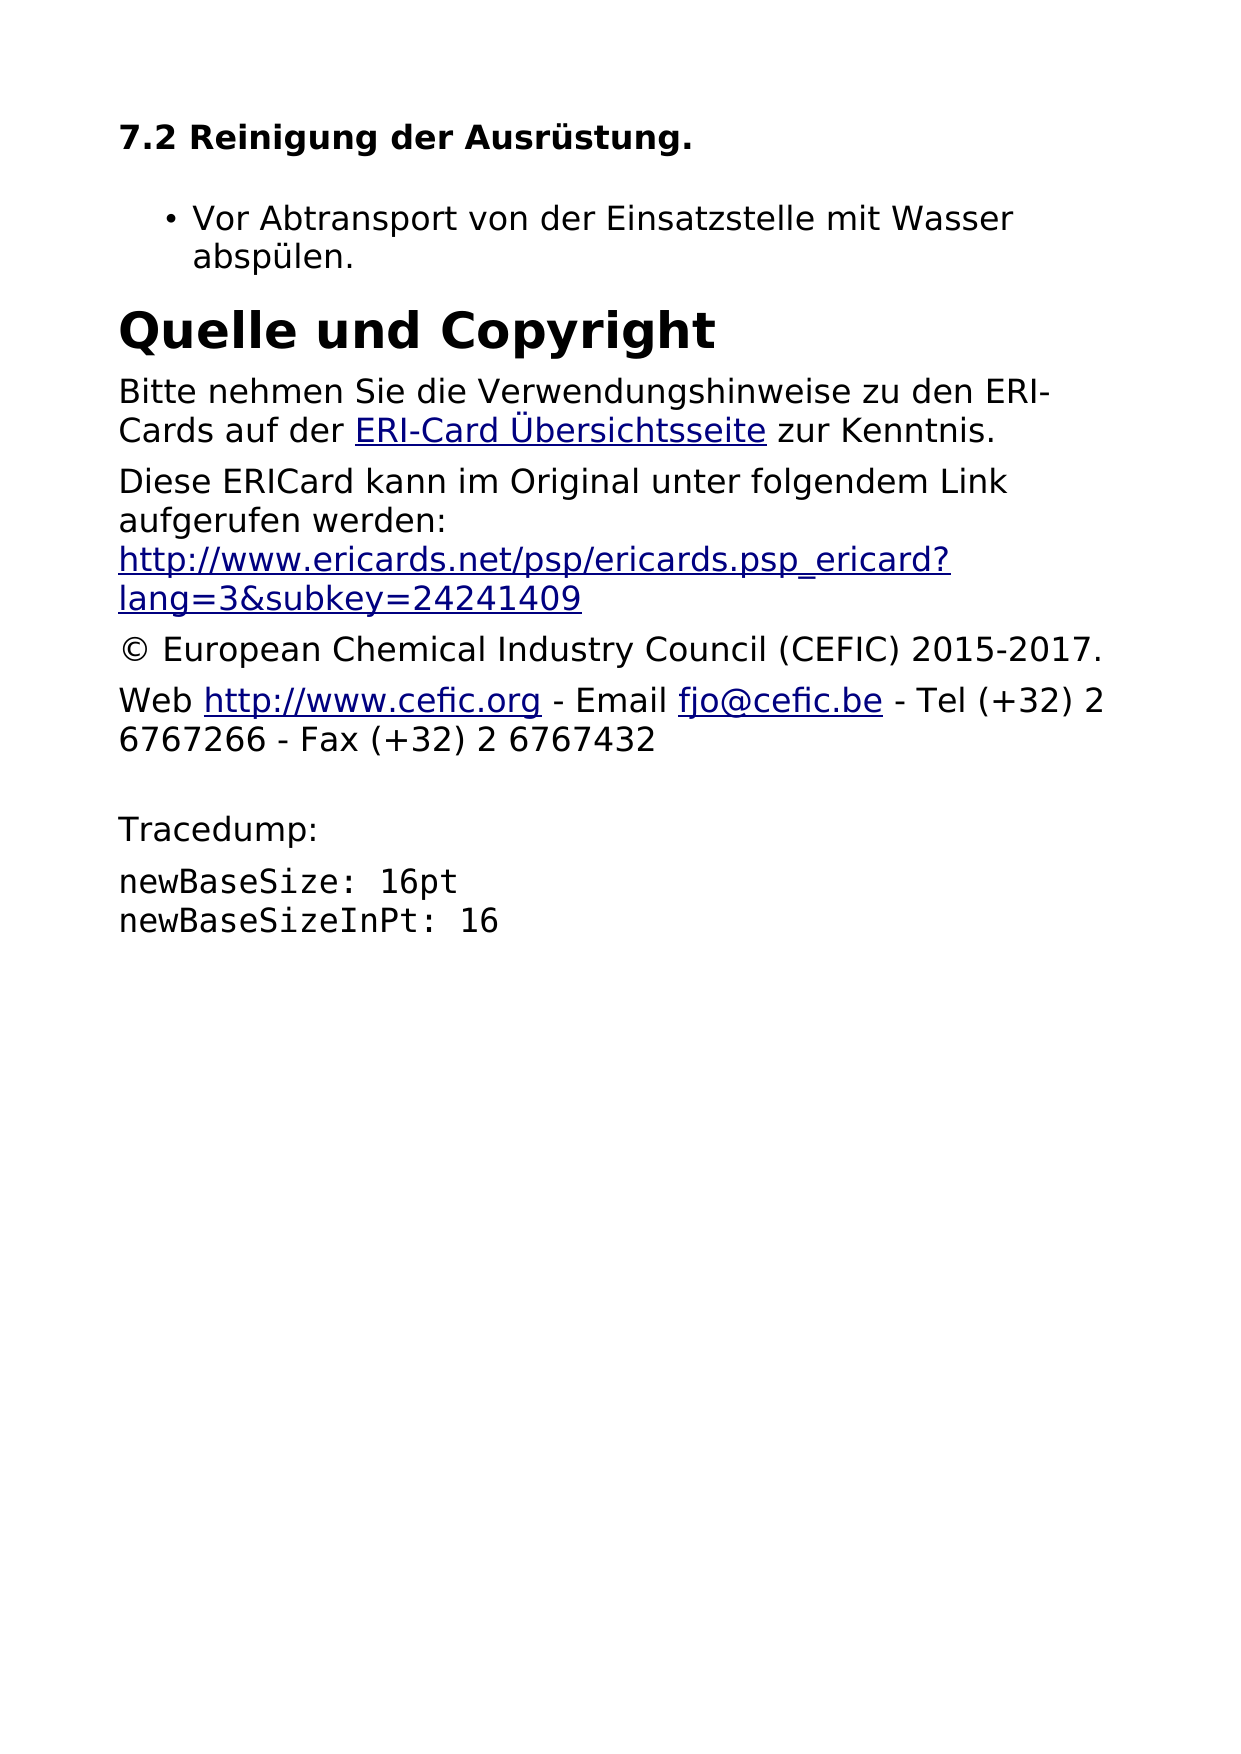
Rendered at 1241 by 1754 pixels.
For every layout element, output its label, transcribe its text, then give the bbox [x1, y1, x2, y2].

subtitle Quelle und Copyright [118, 302, 1122, 360]
text Bitte nehmen Sie die Verwendungshinweise zu den ERI-Cards auf der ERI-Card Übersichtsseite zur Kenntnis. [118, 372, 1122, 450]
list Vor Abtransport von der Einsatzstelle mit Wasser abspülen. [177, 199, 1122, 277]
text Web http://www.cefic.org - Email fjo@cefic.be - Tel (+32) 2 6767266 - Fax (+32) 2 6767432 [118, 682, 1122, 759]
text Tracedump: [118, 772, 1122, 850]
text newBaseSize: 16pt newBaseSizeInPt: 16 [118, 862, 1122, 940]
subtitle 7.2 Reinigung der Ausrüstung. [118, 118, 1122, 157]
text Diese ERICard kann im Original unter folgendem Link aufgerufen werden: http://www.ericards.net/psp/ericards.psp_ericard?lang=3&subkey=24241409 [118, 463, 1122, 618]
text © European Chemical Industry Council (CEFIC) 2015-2017. [118, 631, 1122, 669]
